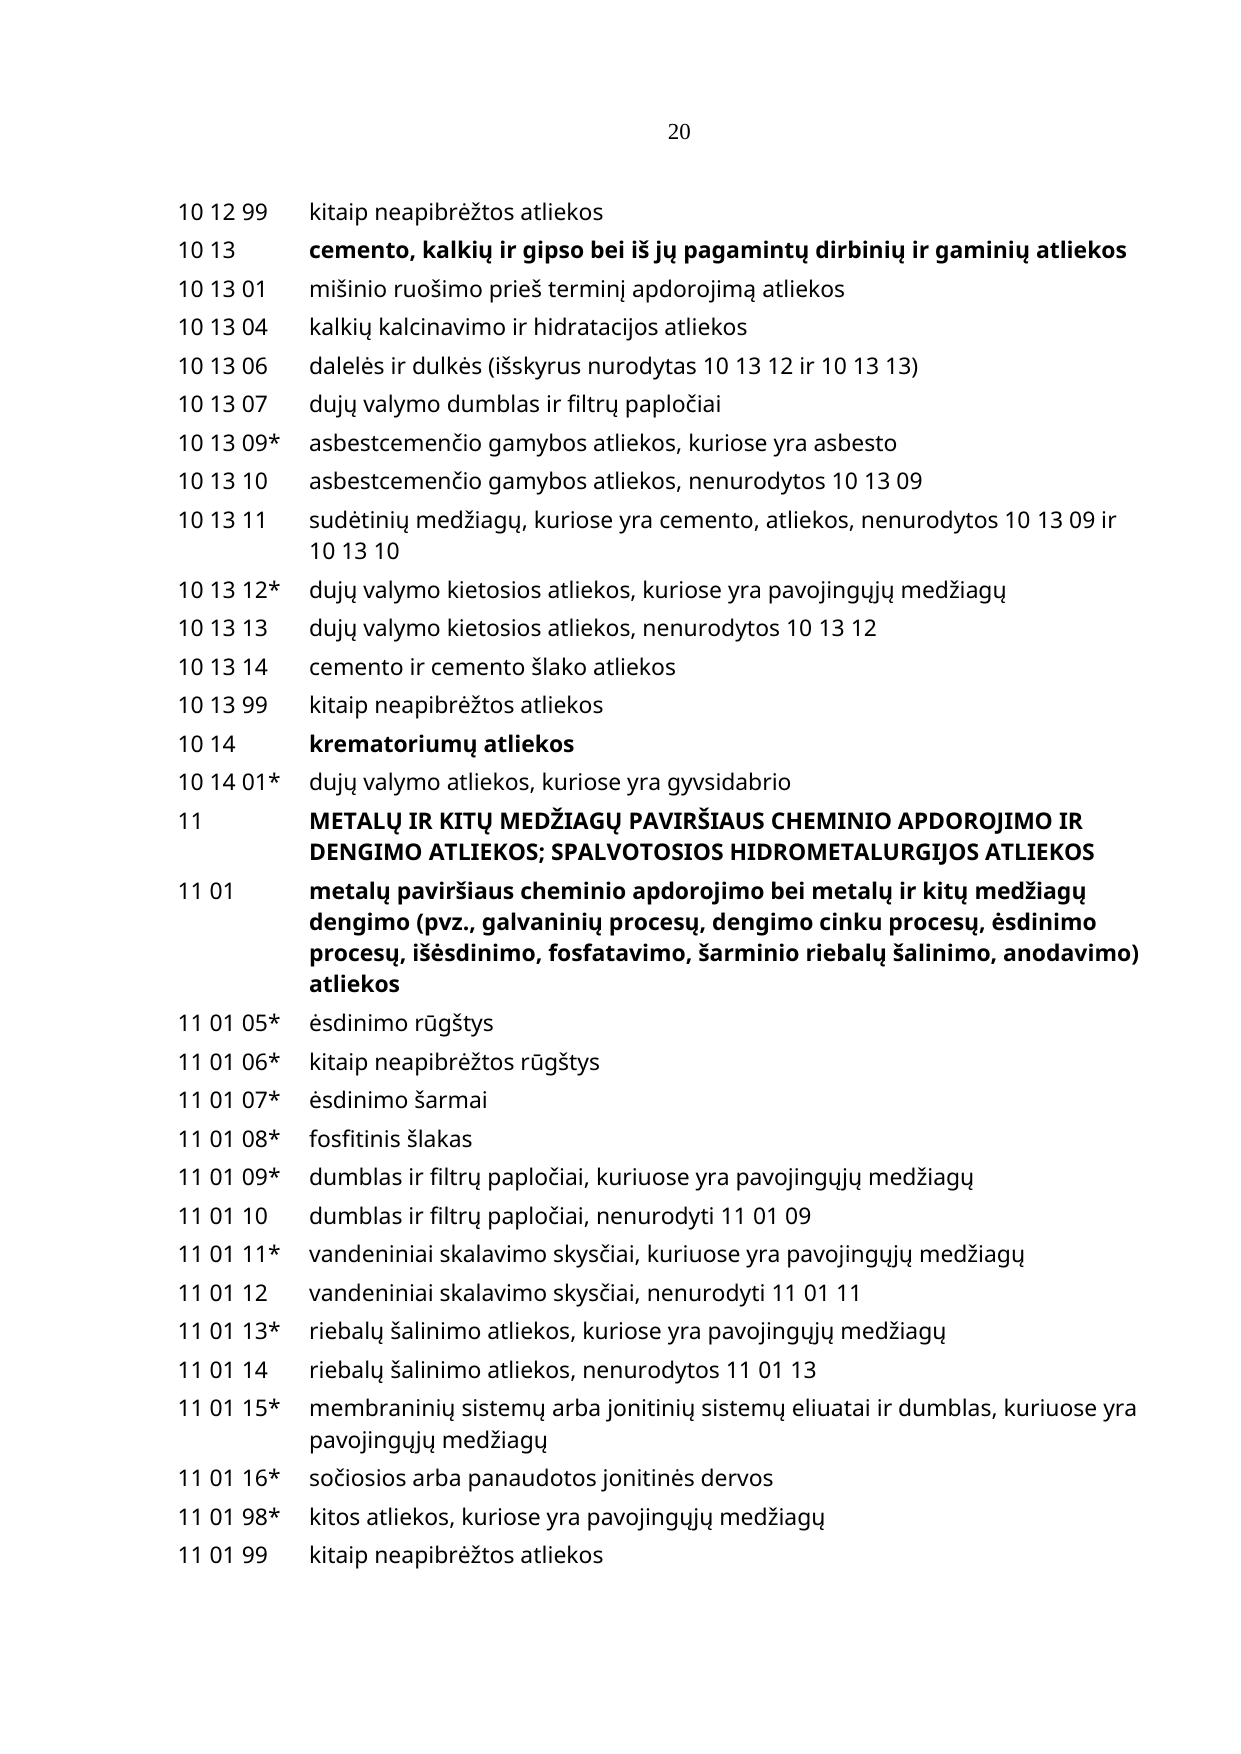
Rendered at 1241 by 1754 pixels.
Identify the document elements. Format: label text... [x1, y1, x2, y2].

table_cell 10 13 11 [177, 497, 309, 566]
table_cell kitos atliekos, kuriose yra pavojingųjų medžiagų [309, 1494, 1181, 1532]
table_cell cemento, kalkių ir gipso bei iš jų pagamintų dirbinių ir gaminių atliekos [309, 227, 1181, 265]
table_cell dumblas ir filtrų papločiai, kuriuose yra pavojingųjų medžiagų [309, 1154, 1181, 1192]
table_cell 11 01 10 [177, 1193, 309, 1231]
table_cell 11 01 07* [177, 1077, 309, 1115]
table_cell 10 13 09* [177, 420, 309, 458]
table_cell 11 01 16* [177, 1455, 309, 1493]
table_cell cemento ir cemento šlako atliekos [309, 644, 1181, 682]
table_cell asbestcemenčio gamybos atliekos, kuriose yra asbesto [309, 420, 1181, 458]
table_cell asbestcemenčio gamybos atliekos, nenurodytos 10 13 09 [309, 458, 1181, 497]
table_cell riebalų šalinimo atliekos, kuriose yra pavojingųjų medžiagų [309, 1308, 1181, 1347]
table_cell [309, 1571, 1181, 1578]
table_cell 11 01 05* [177, 1000, 309, 1038]
table_cell 11 01 15* [177, 1385, 309, 1455]
table_cell 10 13 04 [177, 304, 309, 342]
table_cell 10 13 13 [177, 605, 309, 643]
table_cell 11 01 13* [177, 1308, 309, 1347]
table_cell ėsdinimo šarmai [309, 1077, 1181, 1115]
table_cell METALŲ IR KITŲ MEDŽIAGŲ PAVIRŠIAUS CHEMINIO APDOROJIMO IR DENGIMO ATLIEKOS; SPALVOTOSIOS HIDROMETALURGIJOS ATLIEKOS [309, 798, 1181, 867]
table_cell kitaip neapibrėžtos atliekos [309, 1532, 1181, 1571]
table_cell 11 01 09* [177, 1154, 309, 1192]
table_cell riebalų šalinimo atliekos, nenurodytos 11 01 13 [309, 1347, 1181, 1385]
table_cell dujų valymo kietosios atliekos, kuriose yra pavojingųjų medžiagų [309, 566, 1181, 605]
table_cell 10 13 [177, 227, 309, 265]
table_cell 10 13 07 [177, 381, 309, 419]
table_cell 10 13 06 [177, 343, 309, 381]
table_cell 10 13 99 [177, 682, 309, 721]
table_cell kitaip neapibrėžtos rūgštys [309, 1038, 1181, 1077]
table_cell 11 01 98* [177, 1494, 309, 1532]
table_cell 11 01 99 [177, 1532, 309, 1571]
table_cell 11 01 08* [177, 1115, 309, 1154]
table_cell vandeniniai skalavimo skysčiai, nenurodyti 11 01 11 [309, 1270, 1181, 1308]
table_cell 10 14 [177, 721, 309, 759]
table_cell 11 01 11* [177, 1231, 309, 1269]
table_cell [177, 1571, 309, 1578]
table_cell vandeniniai skalavimo skysčiai, kuriuose yra pavojingųjų medžiagų [309, 1231, 1181, 1269]
table_cell fosfitinis šlakas [309, 1115, 1181, 1154]
table_cell 11 01 14 [177, 1347, 309, 1385]
table_cell metalų paviršiaus cheminio apdorojimo bei metalų ir kitų medžiagų dengimo (pvz., galvaninių procesų, dengimo cinku procesų, ėsdinimo procesų, išėsdinimo, fosfatavimo, šarminio riebalų šalinimo, anodavimo) atliekos [309, 868, 1181, 1000]
table_cell sudėtinių medžiagų, kuriose yra cemento, atliekos, nenurodytos 10 13 09 ir 10 13 10 [309, 497, 1181, 566]
table_cell 11 01 [177, 868, 309, 1000]
table_cell dalelės ir dulkės (išskyrus nurodytas 10 13 12 ir 10 13 13) [309, 343, 1181, 381]
table_cell kalkių kalcinavimo ir hidratacijos atliekos [309, 304, 1181, 342]
table_cell 10 13 14 [177, 644, 309, 682]
table_cell dujų valymo dumblas ir filtrų papločiai [309, 381, 1181, 419]
table_cell sočiosios arba panaudotos jonitinės dervos [309, 1455, 1181, 1493]
table_cell ėsdinimo rūgštys [309, 1000, 1181, 1038]
table_cell 10 13 01 [177, 265, 309, 304]
table_cell 11 [177, 798, 309, 867]
table_cell 10 13 10 [177, 458, 309, 497]
table_cell kitaip neapibrėžtos atliekos [309, 196, 1181, 227]
table_cell dujų valymo atliekos, kuriose yra gyvsidabrio [309, 759, 1181, 798]
table_cell 11 01 12 [177, 1270, 309, 1308]
table_cell 10 12 99 [177, 196, 309, 227]
table_cell mišinio ruošimo prieš terminį apdorojimą atliekos [309, 265, 1181, 304]
table_cell 10 14 01* [177, 759, 309, 798]
table_cell 11 01 06* [177, 1038, 309, 1077]
table_cell dujų valymo kietosios atliekos, nenurodytos 10 13 12 [309, 605, 1181, 643]
table_cell kitaip neapibrėžtos atliekos [309, 682, 1181, 721]
table_cell membraninių sistemų arba jonitinių sistemų eliuatai ir dumblas, kuriuose yra pavojingųjų medžiagų [309, 1385, 1181, 1455]
table_cell dumblas ir filtrų papločiai, nenurodyti 11 01 09 [309, 1193, 1181, 1231]
table_cell 10 13 12* [177, 566, 309, 605]
table_cell krematoriumų atliekos [309, 721, 1181, 759]
